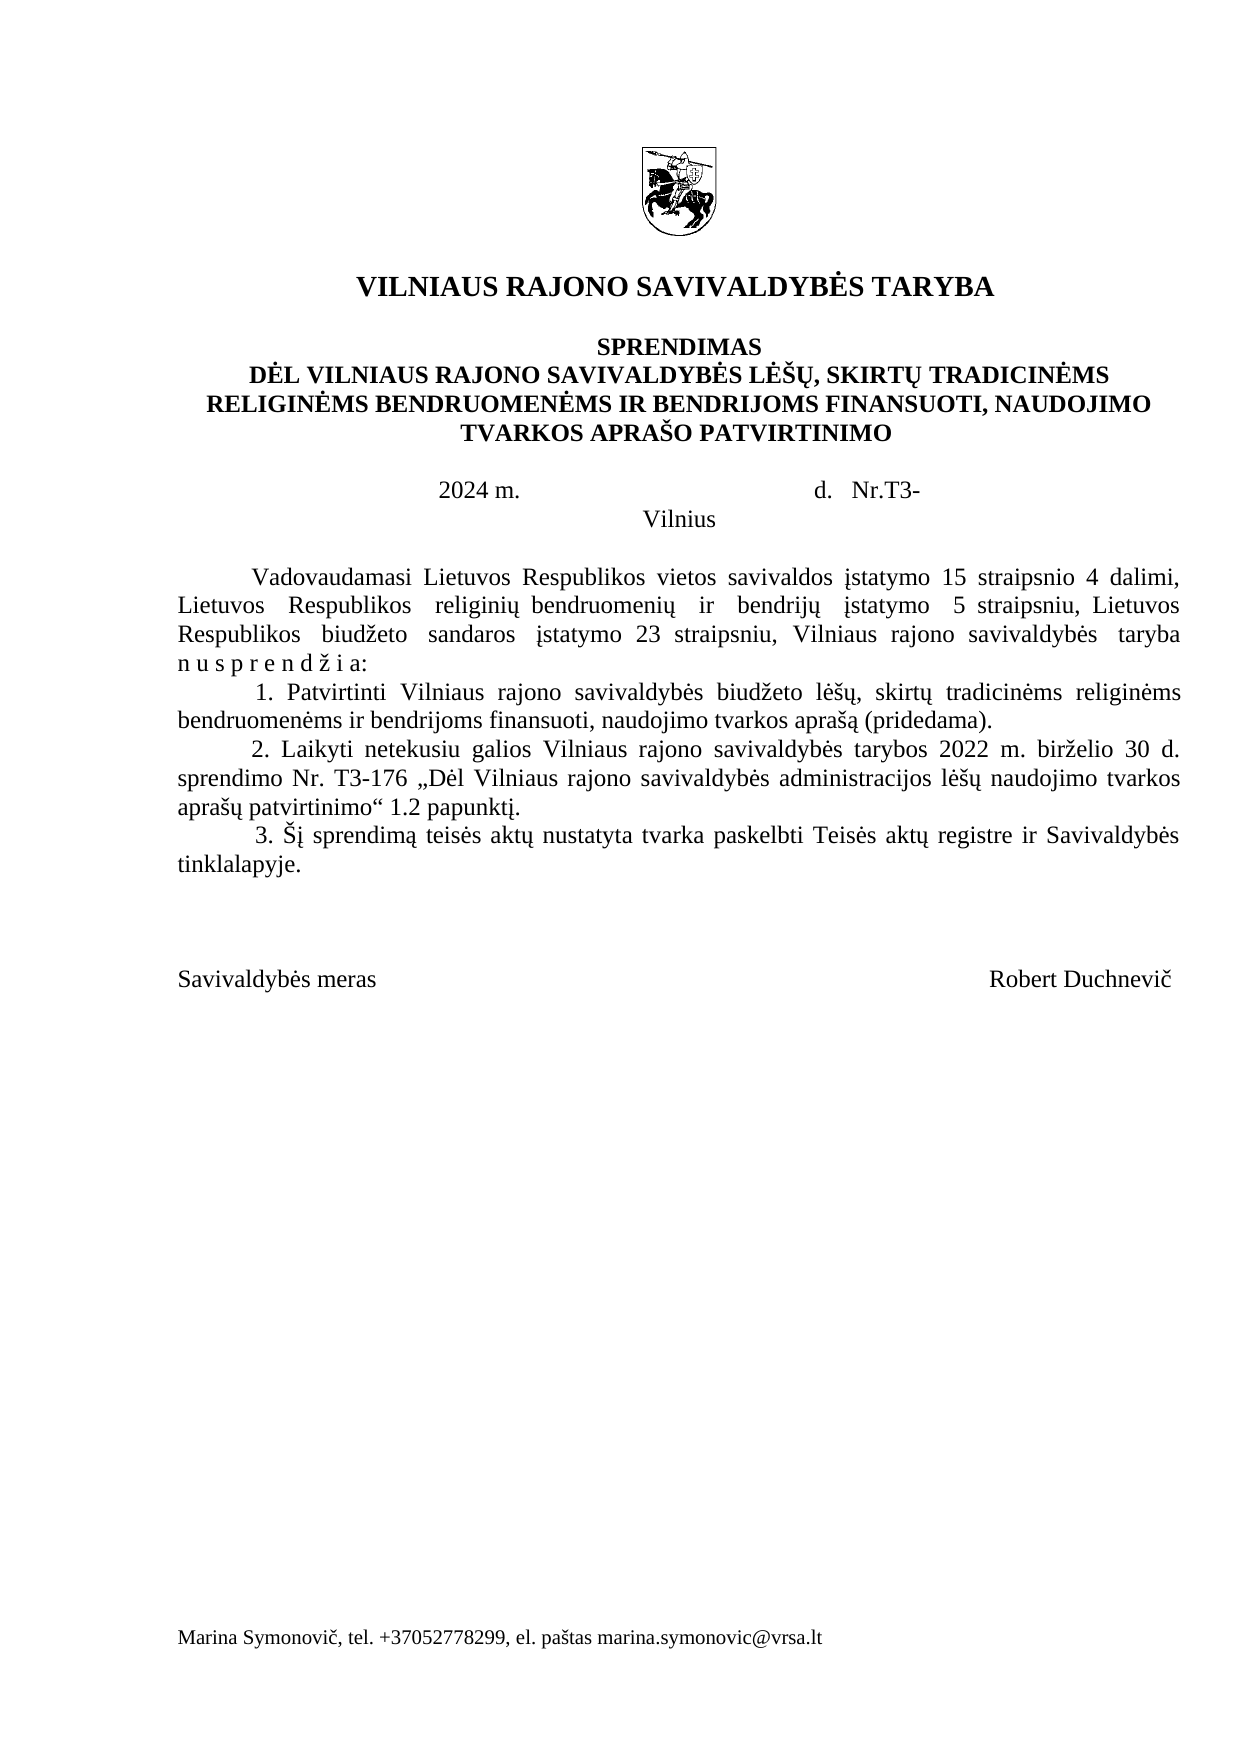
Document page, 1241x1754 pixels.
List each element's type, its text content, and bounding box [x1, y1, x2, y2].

text Savivaldybės meras Robert Duchnevič [177, 964, 1181, 993]
text VILNIAUS RAJONO SAVIVALDYBĖS TARYBA [177, 269, 1181, 303]
text 2024 m. d. Nr.T3- [177, 476, 1181, 504]
text 2. Laikyti netekusiu galios Vilniaus rajono savivaldybės tarybos 2022 m. birželio 30 d. sprendimo Nr. T3-176 „Dėl Vilniaus rajono savivaldybės administracijos lėšų naudojimo tvarkos aprašų patvirtinimo“ 1.2 papunktį. [177, 734, 1181, 821]
text Vilnius [177, 504, 1181, 533]
text Vadovaudamasi Lietuvos Respublikos vietos savivaldos įstatymo 15 straipsnio 4 dalimi, Lietuvos Respublikos religinių bendruomenių ir bendrijų įstatymo 5 straipsniu, Lietuvos Respublikos biudžeto sandaros įstatymo 23 straipsniu, Vilniaus rajono savivaldybės taryba n u s p r e n d ž i a: [177, 562, 1181, 677]
text 1. Patvirtinti Vilniaus rajono savivaldybės biudžeto lėšų, skirtų tradicinėms religinėms bendruomenėms ir bendrijoms finansuoti, naudojimo tvarkos aprašą (pridedama). [177, 677, 1181, 734]
text SPRENDIMAS [177, 332, 1181, 361]
text DĖL VILNIAUS RAJONO SAVIVALDYBĖS LĖŠŲ, SKIRTŲ TRADICINĖMS RELIGINĖMS BENDRUOMENĖMS IR BENDRIJOMS FINANSUOTI, NAUDOJIMO TVARKOS APRAŠO PATVIRTINIMO [177, 361, 1181, 447]
text 3. Šį sprendimą teisės aktų nustatyta tvarka paskelbti Teisės aktų registre ir Savivaldybės tinklalapyje. [177, 821, 1181, 878]
text Marina Symonovič, tel. +37052778299, el. paštas marina.symonovic@vrsa.lt [177, 1624, 1181, 1649]
